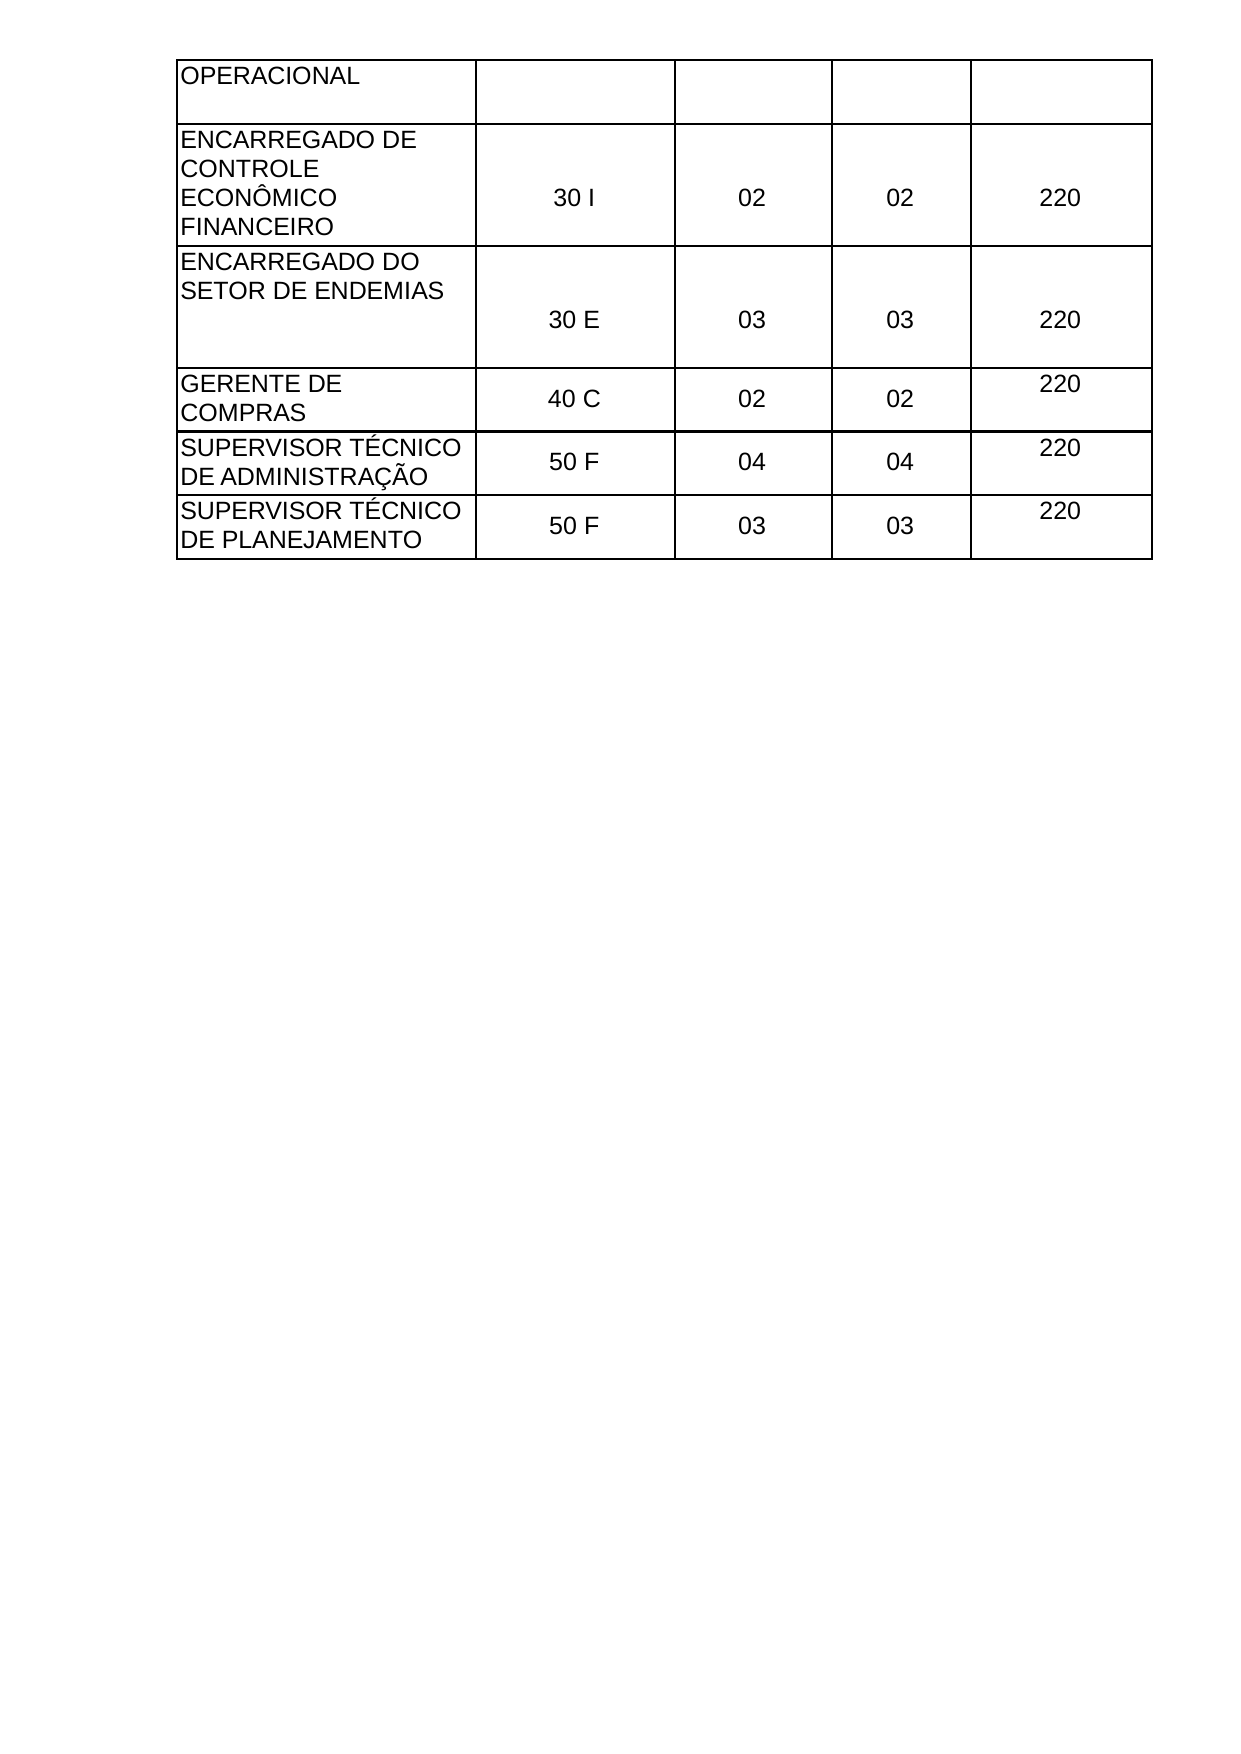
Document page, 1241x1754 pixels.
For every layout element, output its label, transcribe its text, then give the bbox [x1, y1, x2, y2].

table_cell SUPERVISOR TÉCNICO DE ADMINISTRAÇÃO [178, 433, 475, 494]
table_cell 03 [833, 496, 970, 557]
table_cell 220 [972, 433, 1151, 494]
table_cell 04 [676, 433, 831, 494]
table_cell 220 [972, 247, 1151, 367]
table_cell [972, 61, 1151, 123]
table_cell 03 [676, 496, 831, 557]
table_cell OPERACIONAL [178, 61, 475, 123]
table_cell [477, 61, 674, 123]
table_cell 30 I [477, 125, 674, 245]
table_cell 50 F [477, 496, 674, 557]
table_cell 03 [676, 247, 831, 367]
table_cell 02 [833, 125, 970, 245]
table_cell 04 [833, 433, 970, 494]
table_cell 50 F [477, 433, 674, 494]
table_cell 220 [972, 369, 1151, 430]
table_cell SUPERVISOR TÉCNICO DE PLANEJAMENTO [178, 496, 475, 557]
table_cell [676, 61, 831, 123]
table_cell ENCARREGADO DE CONTROLE ECONÔMICO FINANCEIRO [178, 125, 475, 245]
table_cell 02 [833, 369, 970, 430]
table_cell 220 [972, 125, 1151, 245]
table_cell [833, 61, 970, 123]
table_cell 40 C [477, 369, 674, 430]
table_cell GERENTE DE COMPRAS [178, 369, 475, 430]
table_cell 03 [833, 247, 970, 367]
table_cell 220 [972, 496, 1151, 557]
table_cell 02 [676, 125, 831, 245]
table_cell ENCARREGADO DO SETOR DE ENDEMIAS [178, 247, 475, 367]
table_cell 02 [676, 369, 831, 430]
table_cell 30 E [477, 247, 674, 367]
